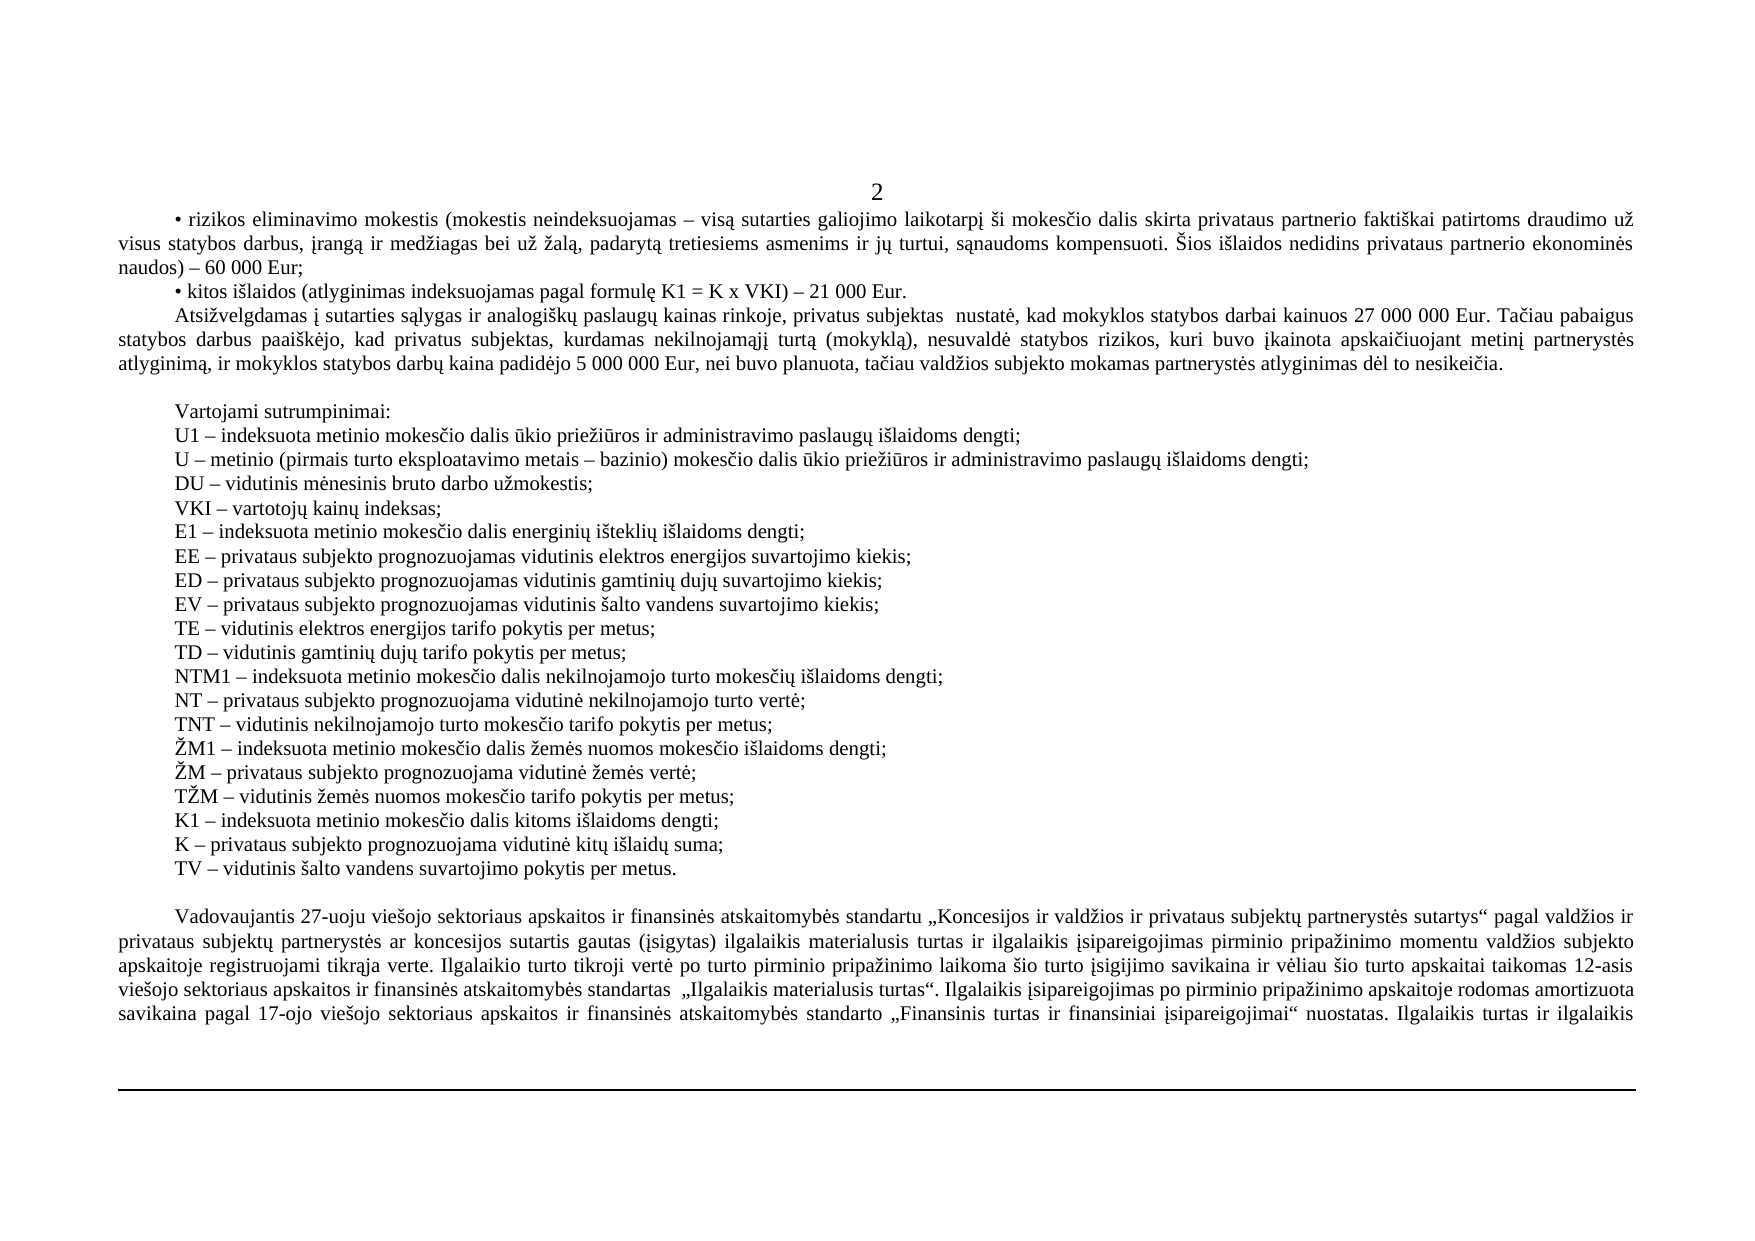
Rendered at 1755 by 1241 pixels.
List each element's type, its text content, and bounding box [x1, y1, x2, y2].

text TD – vidutinis gamtinių dujų tarifo pokytis per metus; [118, 640, 1636, 664]
text U – metinio (pirmais turto eksploatavimo metais – bazinio) mokesčio dalis ūkio priežiūros ir administravimo paslaugų išlaidoms dengti; [118, 447, 1636, 471]
text • rizikos eliminavimo mokestis (mokestis neindeksuojamas – visą sutarties galiojimo laikotarpį ši mokesčio dalis skirta privataus partnerio faktiškai patirtoms draudimo už visus statybos darbus, įrangą ir medžiagas bei už žalą, padarytą tretiesiems asmenims ir jų turtui, sąnaudoms kompensuoti. Šios išlaidos nedidins privataus partnerio ekonominės naudos) – 60 000 Eur; [118, 207, 1636, 279]
text Vadovaujantis 27-uoju viešojo sektoriaus apskaitos ir finansinės atskaitomybės standartu „Koncesijos ir valdžios ir privataus subjektų partnerystės sutartys“ pagal valdžios ir privataus subjektų partnerystės ar koncesijos sutartis gautas (įsigytas) ilgalaikis materialusis turtas ir ilgalaikis įsipareigojimas pirminio pripažinimo momentu valdžios subjekto apskaitoje registruojami tikrąja verte. Ilgalaikio turto tikroji vertė po turto pirminio pripažinimo laikoma šio turto įsigijimo savikaina ir vėliau šio turto apskaitai taikomas 12-asis viešojo sektoriaus apskaitos ir finansinės atskaitomybės standartas „Ilgalaikis materialusis turtas“. Ilgalaikis įsipareigojimas po pirminio pripažinimo apskaitoje rodomas amortizuota savikaina pagal 17-ojo viešojo sektoriaus apskaitos ir finansinės atskaitomybės standarto „Finansinis turtas ir finansiniai įsipareigojimai“ nuostatas. Ilgalaikis turtas ir ilgalaikis [118, 904, 1636, 1089]
text ED – privataus subjekto prognozuojamas vidutinis gamtinių dujų suvartojimo kiekis; [118, 568, 1636, 592]
text ŽM1 – indeksuota metinio mokesčio dalis žemės nuomos mokesčio išlaidoms dengti; [118, 736, 1636, 760]
text TV – vidutinis šalto vandens suvartojimo pokytis per metus. [118, 856, 1636, 880]
text • kitos išlaidos (atlyginimas indeksuojamas pagal formulę K1 = K x VKI) – 21 000 Eur. [118, 279, 1636, 303]
text K1 – indeksuota metinio mokesčio dalis kitoms išlaidoms dengti; [118, 808, 1636, 832]
text DU – vidutinis mėnesinis bruto darbo užmokestis; [118, 471, 1636, 495]
text EV – privataus subjekto prognozuojamas vidutinis šalto vandens suvartojimo kiekis; [118, 592, 1636, 616]
text TE – vidutinis elektros energijos tarifo pokytis per metus; [118, 616, 1636, 640]
text U1 – indeksuota metinio mokesčio dalis ūkio priežiūros ir administravimo paslaugų išlaidoms dengti; [118, 423, 1636, 447]
text TNT – vidutinis nekilnojamojo turto mokesčio tarifo pokytis per metus; [118, 712, 1636, 736]
text NT – privataus subjekto prognozuojama vidutinė nekilnojamojo turto vertė; [118, 688, 1636, 712]
text E1 – indeksuota metinio mokesčio dalis energinių išteklių išlaidoms dengti; [118, 519, 1636, 543]
text NTM1 – indeksuota metinio mokesčio dalis nekilnojamojo turto mokesčių išlaidoms dengti; [118, 664, 1636, 688]
text Atsižvelgdamas į sutarties sąlygas ir analogiškų paslaugų kainas rinkoje, privatus subjektas nustatė, kad mokyklos statybos darbai kainuos 27 000 000 Eur. Tačiau pabaigus statybos darbus paaiškėjo, kad privatus subjektas, kurdamas nekilnojamąjį turtą (mokyklą), nesuvaldė statybos rizikos, kuri buvo įkainota apskaičiuojant metinį partnerystės atlyginimą, ir mokyklos statybos darbų kaina padidėjo 5 000 000 Eur, nei buvo planuota, tačiau valdžios subjekto mokamas partnerystės atlyginimas dėl to nesikeičia. [118, 303, 1636, 375]
text K – privataus subjekto prognozuojama vidutinė kitų išlaidų suma; [118, 832, 1636, 856]
text VKI – vartotojų kainų indeksas; [118, 495, 1636, 519]
text ŽM – privataus subjekto prognozuojama vidutinė žemės vertė; [118, 760, 1636, 784]
text EE – privataus subjekto prognozuojamas vidutinis elektros energijos suvartojimo kiekis; [118, 543, 1636, 568]
text Vartojami sutrumpinimai: [118, 399, 1636, 423]
text TŽM – vidutinis žemės nuomos mokesčio tarifo pokytis per metus; [118, 784, 1636, 808]
